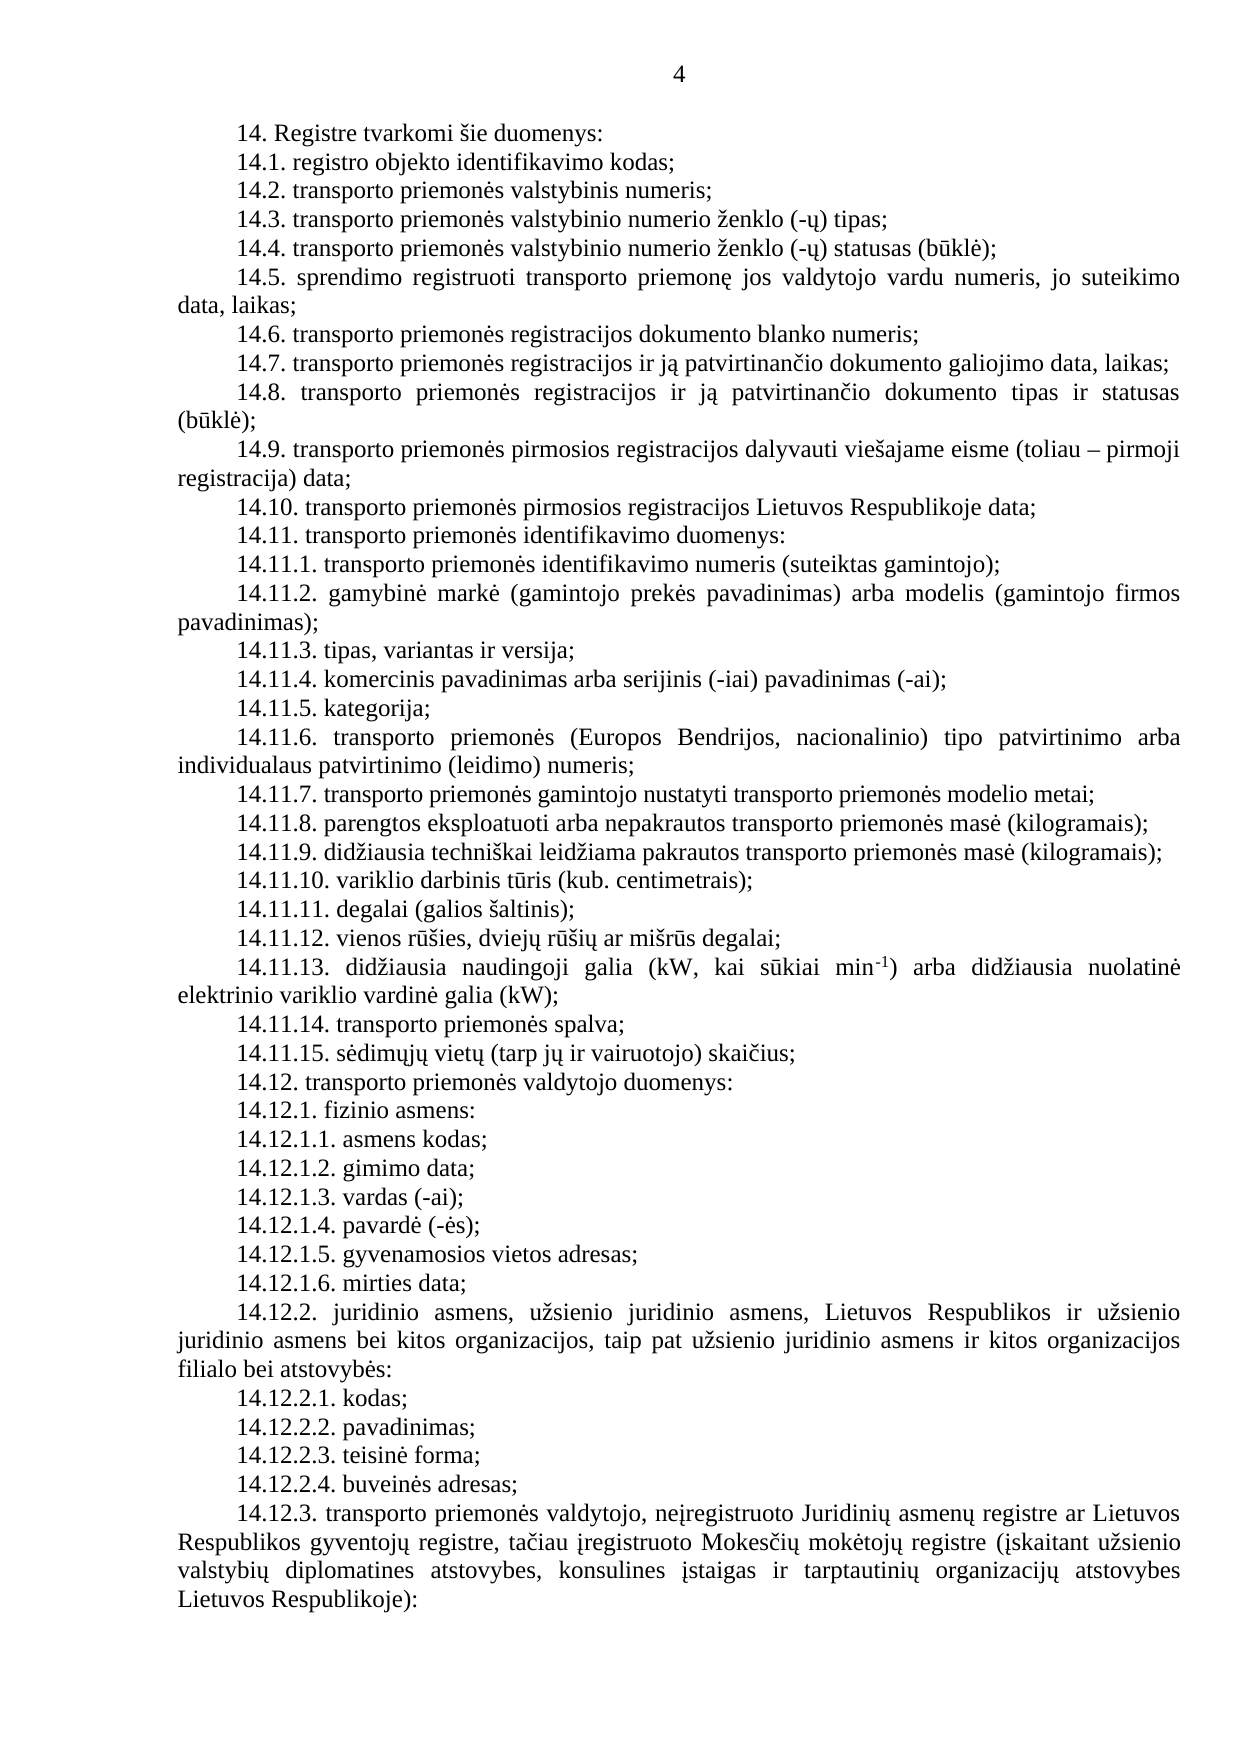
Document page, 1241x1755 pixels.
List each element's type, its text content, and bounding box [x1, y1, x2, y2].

text 14.11.2. gamybinė markė (gamintojo prekės pavadinimas) arba modelis (gamintojo firmos pavadinimas); [177, 578, 1181, 636]
text 14.12.2.2. pavadinimas; [177, 1412, 1181, 1441]
text 14.12.1.4. pavardė (-ės); [177, 1211, 1181, 1239]
text 14.11.10. variklio darbinis tūris (kub. centimetrais); [177, 866, 1181, 894]
text 14.12.1.3. vardas (-ai); [177, 1182, 1181, 1211]
text 14. Registre tvarkomi šie duomenys: [177, 118, 1181, 147]
text 14.12.1.2. gimimo data; [177, 1153, 1181, 1182]
text 14.1. registro objekto identifikavimo kodas; [177, 147, 1181, 176]
text 14.12.2.3. teisinė forma; [177, 1441, 1181, 1469]
text 14.12.1.5. gyvenamosios vietos adresas; [177, 1239, 1181, 1268]
text 14.12.1.6. mirties data; [177, 1268, 1181, 1297]
text 14.11.8. parengtos eksploatuoti arba nepakrautos transporto priemonės masė (kilogramais); [177, 808, 1181, 837]
text 14.11.3. tipas, variantas ir versija; [177, 636, 1181, 664]
text 14.10. transporto priemonės pirmosios registracijos Lietuvos Respublikoje data; [177, 492, 1181, 521]
text 14.11.7. transporto priemonės gamintojo nustatyti transporto priemonės modelio metai; [177, 779, 1181, 808]
text 14.11.14. transporto priemonės spalva; [177, 1009, 1181, 1038]
text 14.12.1. fizinio asmens: [177, 1096, 1181, 1124]
text 14.11.13. didžiausia naudingoji galia (kW, kai sūkiai min-1) arba didžiausia nuolatinė elektrinio variklio vardinė galia (kW); [177, 952, 1181, 1009]
text 14.6. transporto priemonės registracijos dokumento blanko numeris; [177, 319, 1181, 348]
text 14.11.4. komercinis pavadinimas arba serijinis (-iai) pavadinimas (-ai); [177, 664, 1181, 693]
text 14.3. transporto priemonės valstybinio numerio ženklo (-ų) tipas; [177, 204, 1181, 233]
text 14.9. transporto priemonės pirmosios registracijos dalyvauti viešajame eisme (toliau – pirmoji registracija) data; [177, 434, 1181, 492]
text 14.7. transporto priemonės registracijos ir ją patvirtinančio dokumento galiojimo data, laikas; [177, 348, 1181, 377]
text 14.12.2.4. buveinės adresas; [177, 1469, 1181, 1498]
text 14.11.5. kategorija; [177, 693, 1181, 722]
text 14.4. transporto priemonės valstybinio numerio ženklo (-ų) statusas (būklė); [177, 233, 1181, 262]
text 14.8. transporto priemonės registracijos ir ją patvirtinančio dokumento tipas ir statusas (būklė); [177, 377, 1181, 434]
text 14.11.9. didžiausia techniškai leidžiama pakrautos transporto priemonės masė (kilogramais); [177, 837, 1181, 866]
text 14.12.2. juridinio asmens, užsienio juridinio asmens, Lietuvos Respublikos ir užsienio juridinio asmens bei kitos organizacijos, taip pat užsienio juridinio asmens ir kitos organizacijos filialo bei atstovybės: [177, 1297, 1181, 1383]
text 14.11.1. transporto priemonės identifikavimo numeris (suteiktas gamintojo); [177, 549, 1181, 578]
text 14.11. transporto priemonės identifikavimo duomenys: [177, 521, 1181, 549]
text 14.12.1.1. asmens kodas; [177, 1124, 1181, 1153]
text 14.2. transporto priemonės valstybinis numeris; [177, 176, 1181, 204]
text 14.12.2.1. kodas; [177, 1383, 1181, 1412]
text 14.12.3. transporto priemonės valdytojo, neįregistruoto Juridinių asmenų registre ar Lietuvos Respublikos gyventojų registre, tačiau įregistruoto Mokesčių mokėtojų registre (įskaitant užsienio valstybių diplomatines atstovybes, konsulines įstaigas ir tarptautinių organizacijų atstovybes Lietuvos Respublikoje): [177, 1498, 1181, 1613]
text 14.11.11. degalai (galios šaltinis); [177, 894, 1181, 923]
text 14.11.6. transporto priemonės (Europos Bendrijos, nacionalinio) tipo patvirtinimo arba individualaus patvirtinimo (leidimo) numeris; [177, 722, 1181, 779]
text 14.11.15. sėdimųjų vietų (tarp jų ir vairuotojo) skaičius; [177, 1038, 1181, 1067]
text 14.11.12. vienos rūšies, dviejų rūšių ar mišrūs degalai; [177, 923, 1181, 952]
text 14.12. transporto priemonės valdytojo duomenys: [177, 1067, 1181, 1096]
text 14.5. sprendimo registruoti transporto priemonę jos valdytojo vardu numeris, jo suteikimo data, laikas; [177, 262, 1181, 319]
